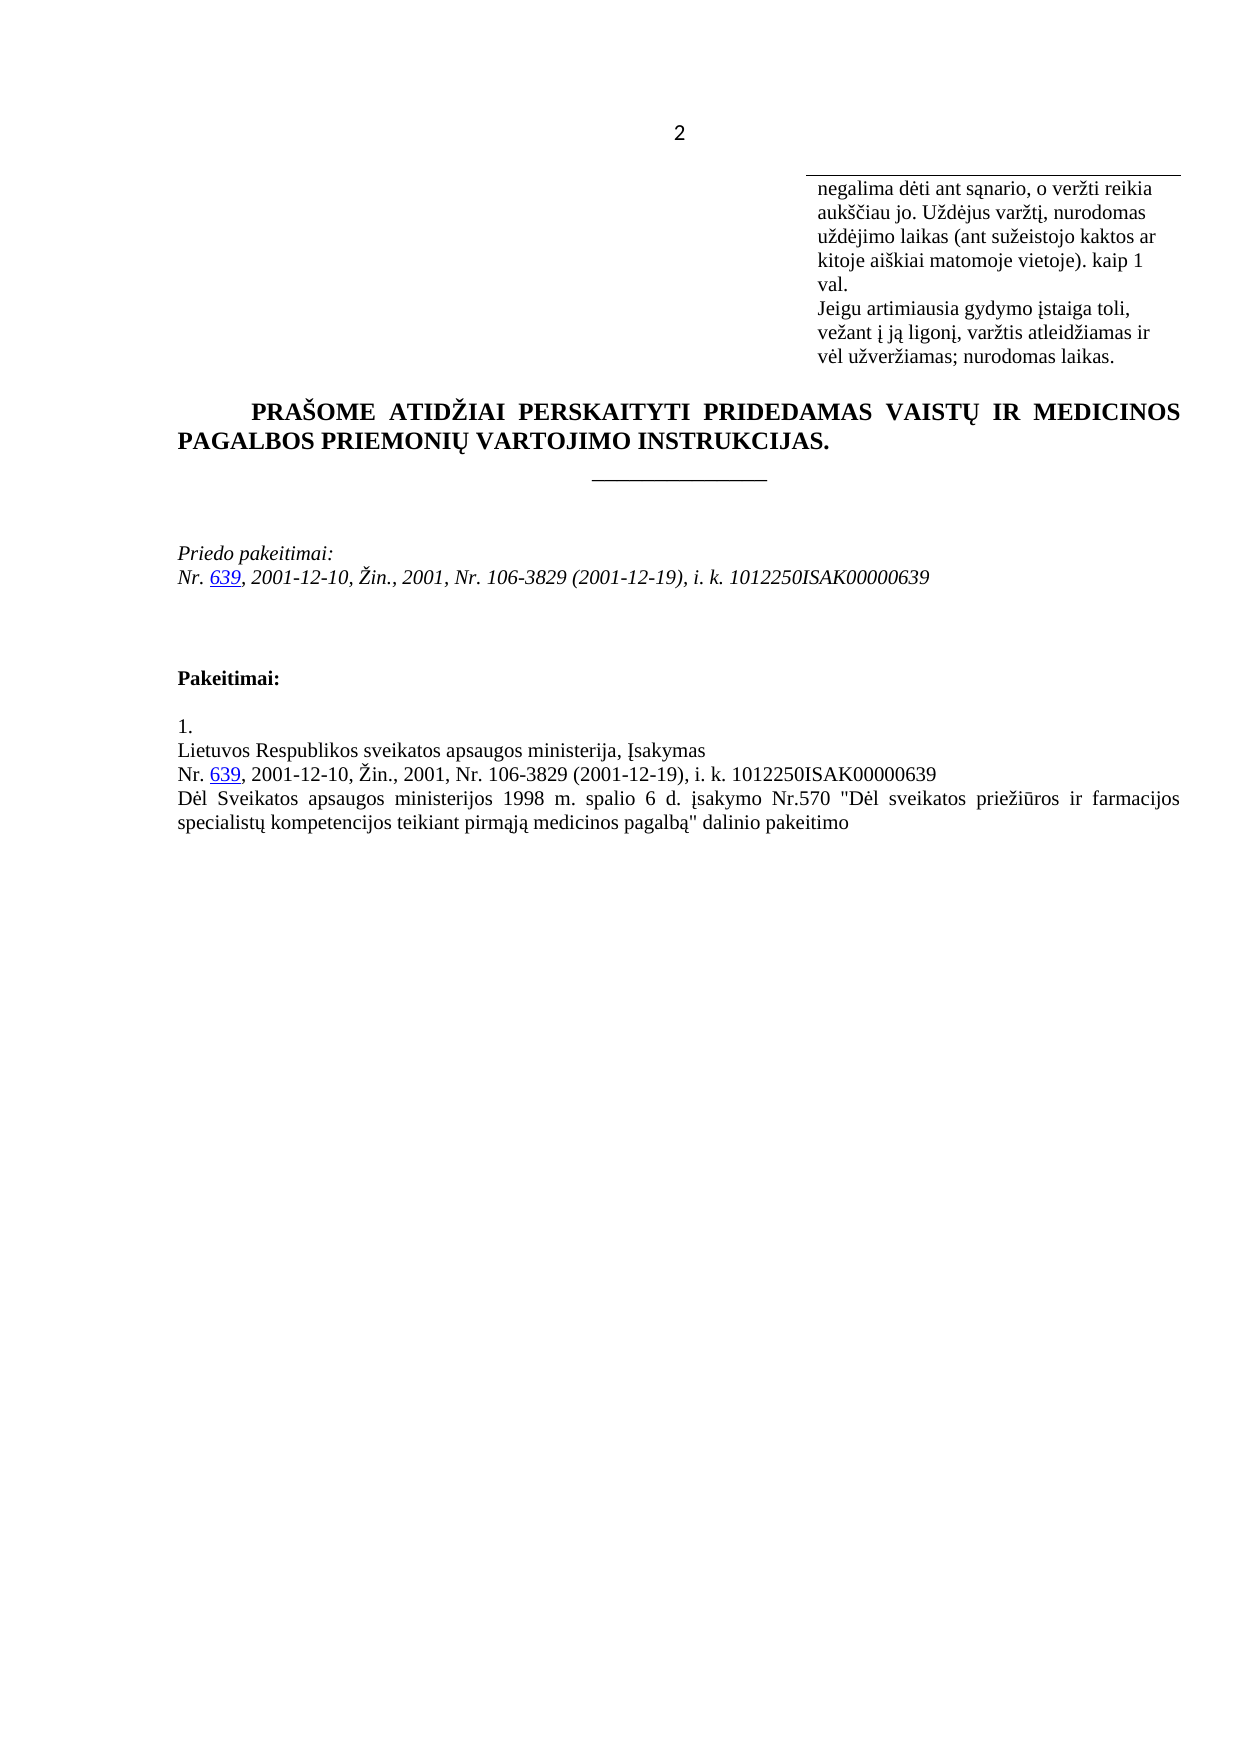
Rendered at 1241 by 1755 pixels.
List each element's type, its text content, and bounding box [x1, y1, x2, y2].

text Nr. 639, 2001-12-10, Žin., 2001, Nr. 106-3829 (2001-12-19), i. k. 1012250ISAK00000639 [177, 762, 1181, 786]
table_cell [447, 250, 806, 275]
table_cell [447, 225, 806, 250]
table_cell [177, 250, 447, 275]
text PRAŠOME ATIDŽIAI PERSKAITYTI PRIDEDAMAS VAISTŲ IR MEDICINOS PAGALBOS PRIEMONIŲ VARTOJIMO INSTRUKCIJAS. [177, 397, 1181, 455]
table_cell [447, 275, 806, 300]
table_cell [177, 326, 447, 368]
table_cell [177, 200, 447, 225]
text Nr. 639, 2001-12-10, Žin., 2001, Nr. 106-3829 (2001-12-19), i. k. 1012250ISAK00000639 [177, 565, 1181, 589]
table_cell [447, 326, 806, 368]
text Dėl Sveikatos apsaugos ministerijos 1998 m. spalio 6 d. įsakymo Nr.570 "Dėl sveikatos priežiūros ir farmacijos specialistų kompetencijos teikiant pirmąją medicinos pagalbą" dalinio pakeitimo [177, 786, 1181, 834]
text ______________ [177, 455, 1181, 483]
table_cell [177, 300, 447, 326]
table_cell negalima dėti ant sąnario, o veržti reikia aukščiau jo. Uždėjus varžtį, nurodomas uždėjimo laikas (ant sužeistojo kaktos ar kitoje aiškiai matomoje vietoje). kaip 1 val. Jeigu artimiausia gydymo įstaiga toli, vežant į ją ligonį, varžtis atleidžiamas ir vėl užveržiamas; nurodomas laikas. [806, 176, 1181, 368]
text Lietuvos Respublikos sveikatos apsaugos ministerija, Įsakymas [177, 738, 1181, 762]
text Pakeitimai: [177, 666, 1181, 690]
table_cell [177, 275, 447, 300]
table_cell [447, 300, 806, 326]
table_cell [177, 225, 447, 250]
text Priedo pakeitimai: [177, 541, 1181, 565]
text 1. [177, 714, 1181, 738]
table_cell [177, 175, 447, 200]
table_cell [447, 200, 806, 225]
table_cell [447, 175, 806, 200]
